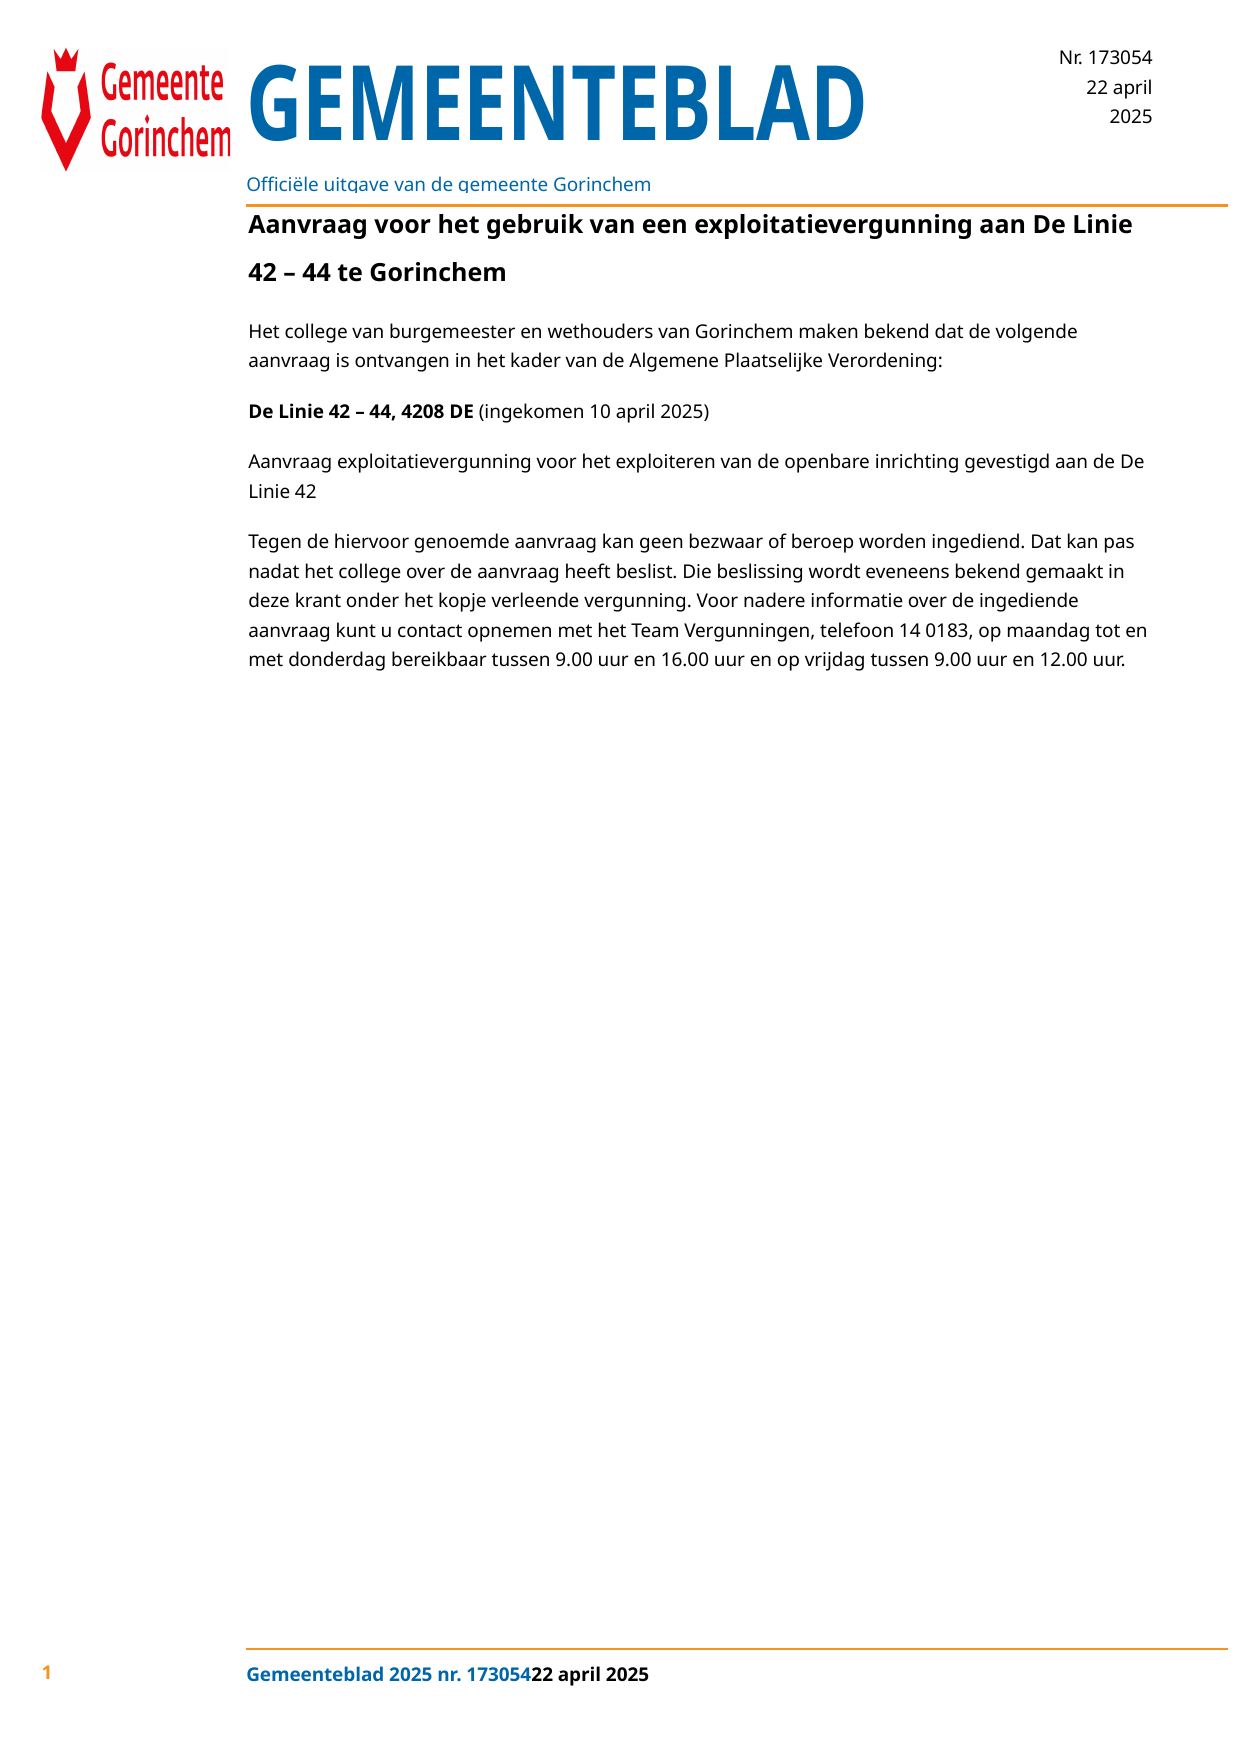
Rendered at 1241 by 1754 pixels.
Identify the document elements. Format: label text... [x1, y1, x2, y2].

text De Linie 42 – 44, 4208 DE (ingekomen 10 april 2025) [248, 398, 1152, 424]
text Tegen de hiervoor genoemde aanvraag kan geen bezwaar of beroep worden ingediend. Dat kan pas nadat het college over de aanvraag heeft beslist. Die beslissing wordt eveneens bekend gemaakt in deze krant onder het kopje verleende vergunning. Voor nadere informatie over de ingediende aanvraag kunt u contact opnemen met het Team Vergunningen, telefoon 14 0183, op maandag tot en met donderdag bereikbaar tussen 9.00 uur en 16.00 uur en op vrijdag tussen 9.00 uur en 12.00 uur. [248, 528, 1152, 672]
picture [41, 47, 231, 172]
text Het college van burgemeester en wethouders van Gorinchem maken bekend dat de volgende aanvraag is ontvangen in het kader van de Algemene Plaatselijke Verordening: [248, 318, 1152, 373]
text Aanvraag voor het gebruik van een exploitatievergunning aan De Linie 42 – 44 te Gorinchem [248, 207, 1152, 288]
text Aanvraag exploitatievergunning voor het exploiteren van de openbare inrichting gevestigd aan de De Linie 42 [248, 448, 1152, 504]
